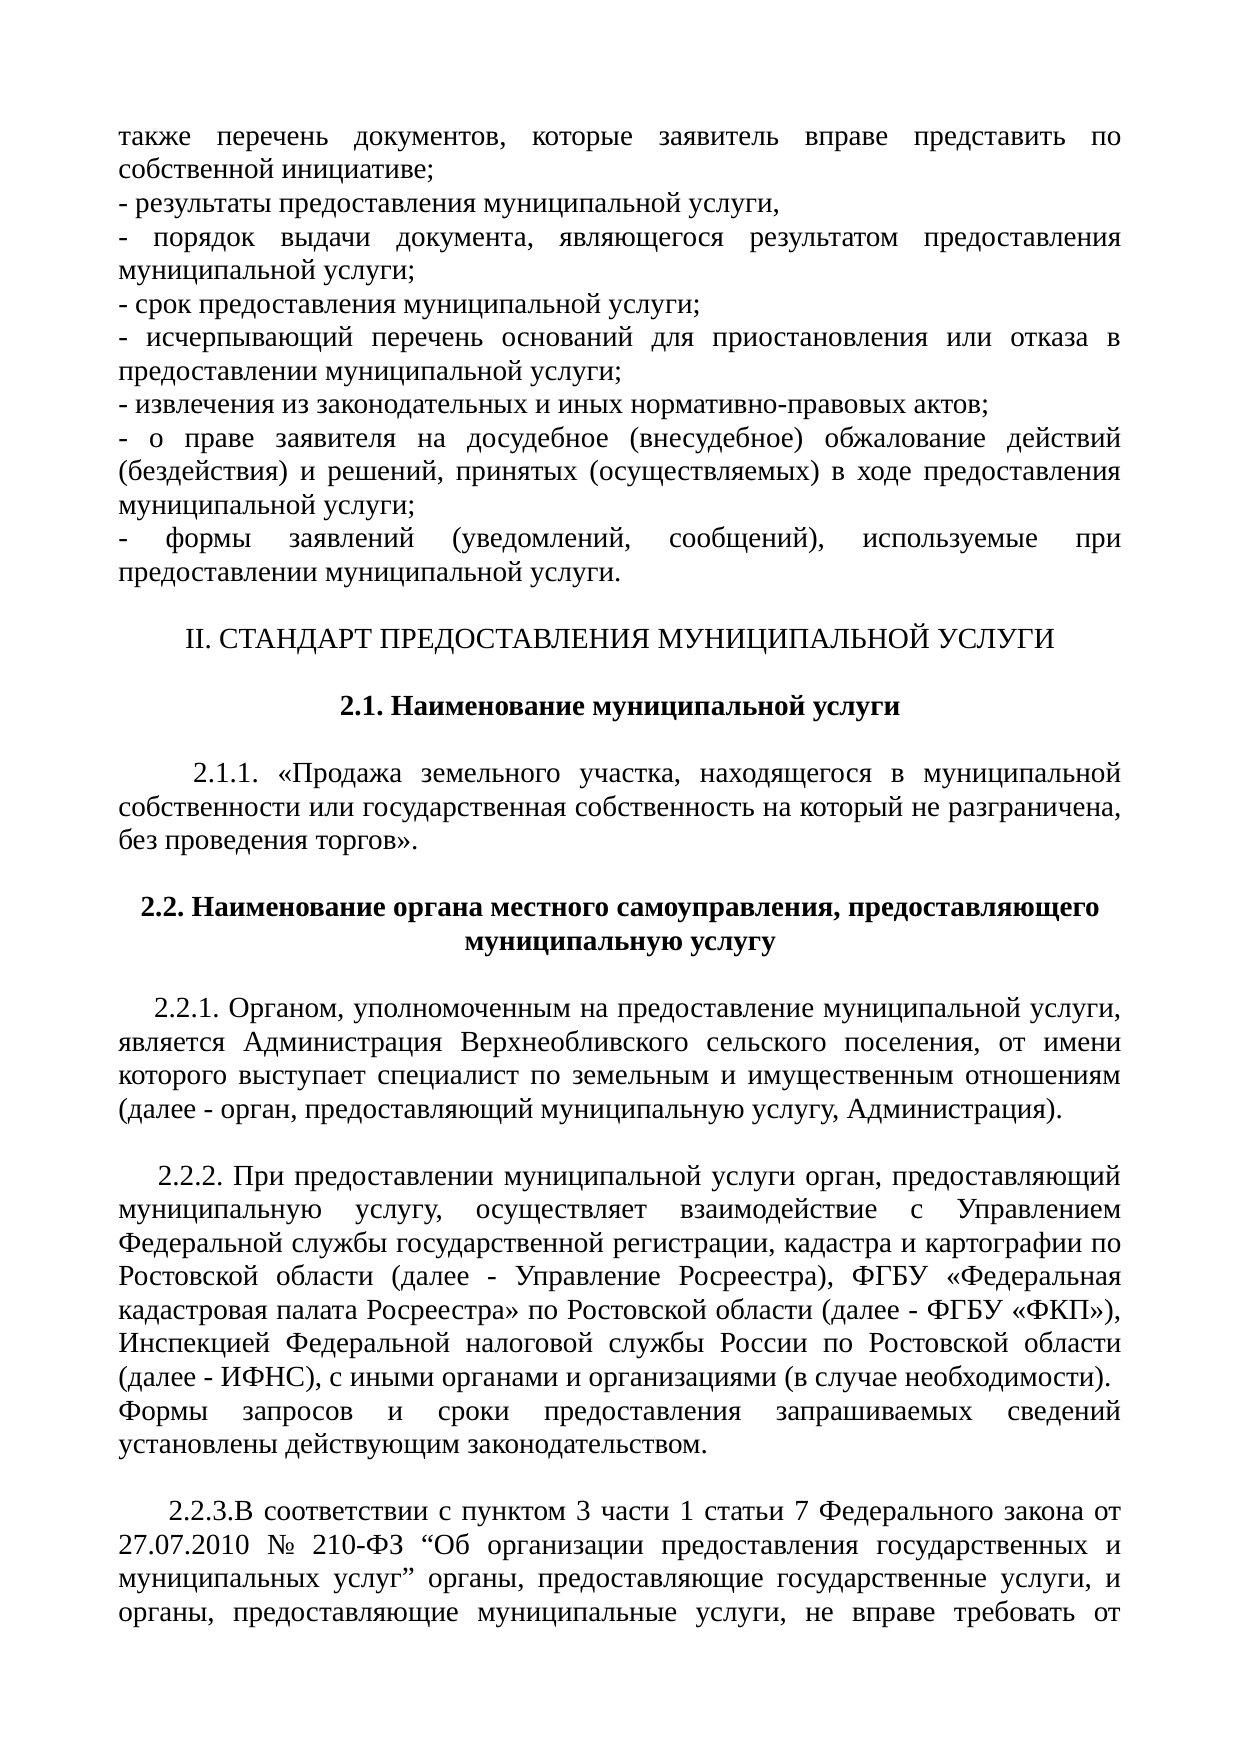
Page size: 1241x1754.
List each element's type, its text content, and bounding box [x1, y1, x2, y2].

text - исчерпывающий перечень оснований для приостановления или отказа в предоставлении муниципальной услуги; [118, 319, 1122, 386]
text - результаты предоставления муниципальной услуги, [118, 185, 1122, 219]
text 2.2. Наименование органа местного самоуправления, предоставляющего муниципальную услугу [118, 889, 1122, 957]
text 2.1. Наименование муниципальной услуги [118, 688, 1122, 722]
text - порядок выдачи документа, являющегося результатом предоставления муниципальной услуги; [118, 219, 1122, 286]
text 2.2.3.В соответствии с пунктом 3 части 1 статьи 7 Федерального закона от 27.07.2010 № 210-ФЗ “Об организации предоставления государственных и муниципальных услуг” органы, предоставляющие государственные услуги, и органы, предоставляющие муниципальные услуги, не вправе требовать от [118, 1493, 1122, 1627]
text также перечень документов, которые заявитель вправе представить по собственной инициативе; [118, 118, 1122, 185]
text 2.2.2. При предоставлении муниципальной услуги орган, предоставляющий муниципальную услугу, осуществляет взаимодействие с Управлением Федеральной службы государственной регистрации, кадастра и картографии по Ростовской области (далее - Управление Росреестра), ФГБУ «Федеральная кадастровая палата Росреестра» по Ростовской области (далее - ФГБУ «ФКП»), Инспекцией Федеральной налоговой службы России по Ростовской области (далее - ИФНС), с иными органами и организациями (в случае необходимости). [118, 1158, 1122, 1393]
subtitle II. СТАНДАРТ ПРЕДОСТАВЛЕНИЯ МУНИЦИПАЛЬНОЙ УСЛУГИ [118, 621, 1122, 655]
text - о праве заявителя на досудебное (внесудебное) обжалование действий (бездействия) и решений, принятых (осуществляемых) в ходе предоставления муниципальной услуги; [118, 420, 1122, 521]
text 2.1.1. «Продажа земельного участка, находящегося в муниципальной собственности или государственная собственность на который не разграничена, без проведения торгов». [118, 755, 1122, 856]
text 2.2.1. Органом, уполномоченным на предоставление муниципальной услуги, является Администрация Верхнеобливского сельского поселения, от имени которого выступает специалист по земельным и имущественным отношениям (далее - орган, предоставляющий муниципальную услугу, Администрация). [118, 990, 1122, 1124]
text - формы заявлений (уведомлений, сообщений), используемые при предоставлении муниципальной услуги. [118, 521, 1122, 588]
text - извлечения из законодательных и иных нормативно-правовых актов; [118, 386, 1122, 420]
text Формы запросов и сроки предоставления запрашиваемых сведений установлены действующим законодательством. [118, 1393, 1122, 1460]
text - срок предоставления муниципальной услуги; [118, 286, 1122, 319]
